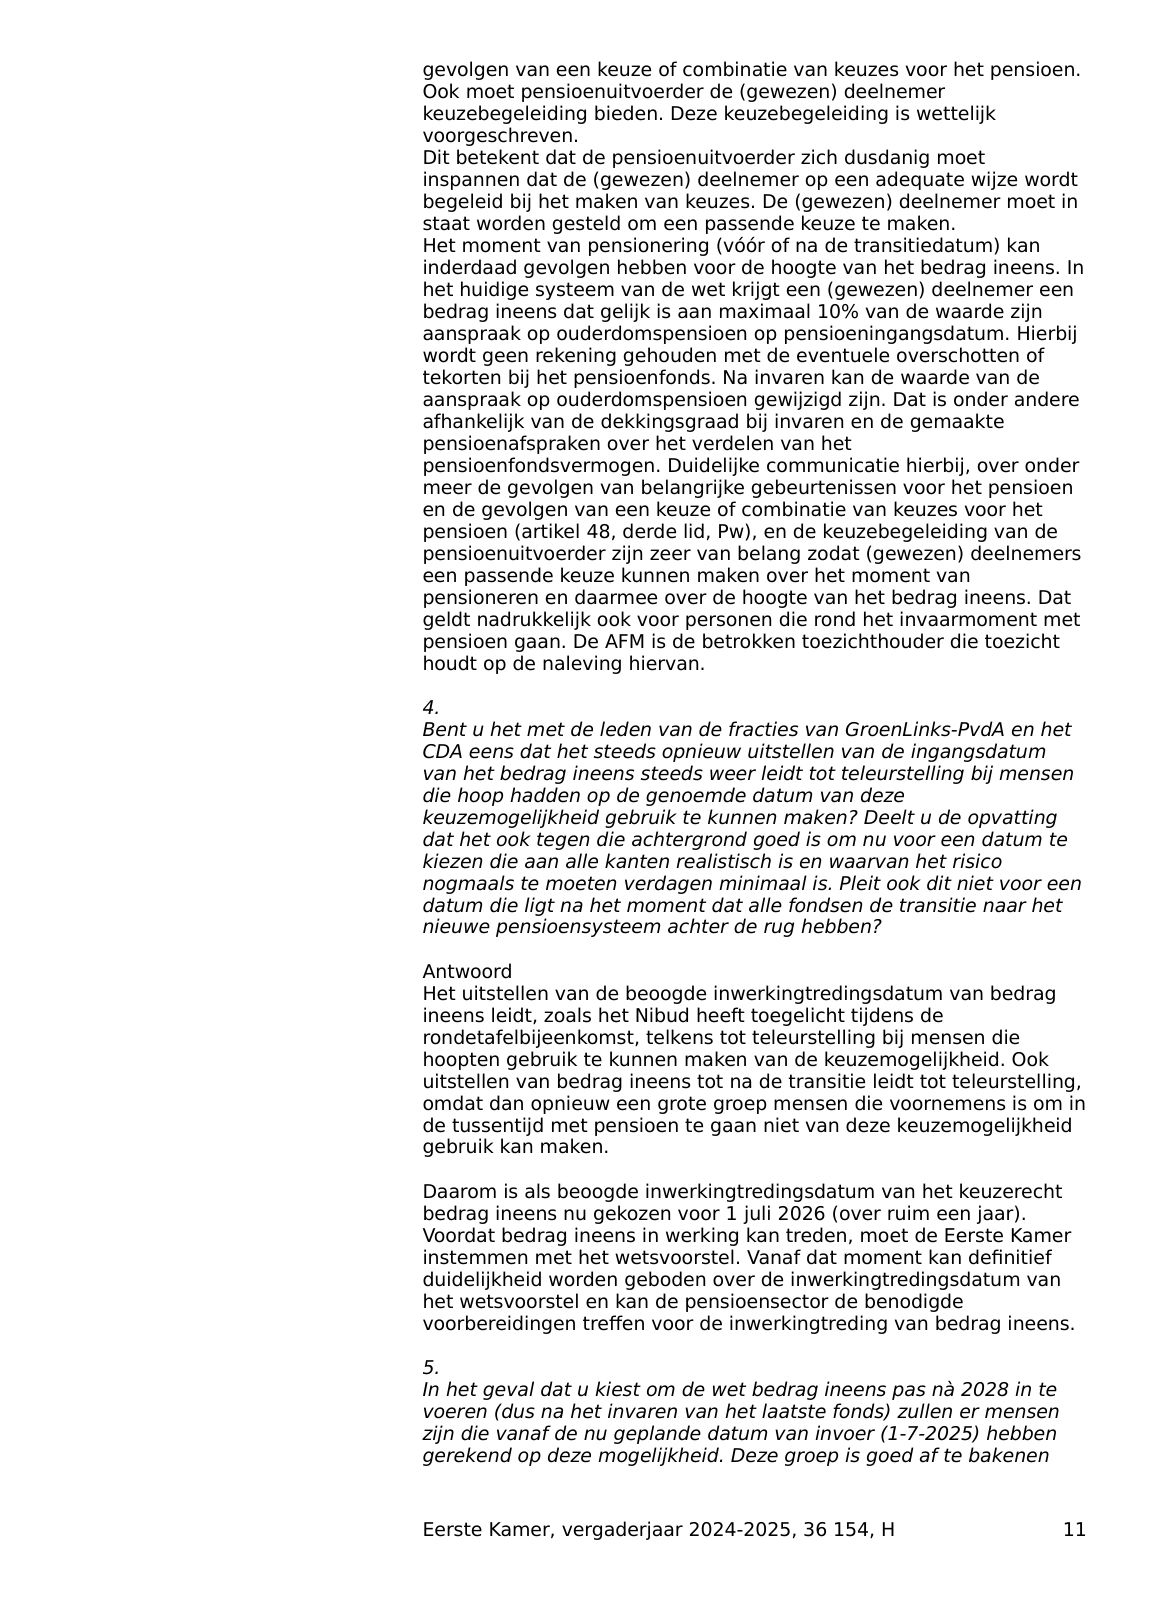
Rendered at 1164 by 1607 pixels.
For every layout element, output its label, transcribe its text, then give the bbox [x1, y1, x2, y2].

text Het uitstellen van de beoogde inwerkingtredingsdatum van bedrag ineens leidt, zoals het Nibud heeft toegelicht tijdens de rondetafelbijeenkomst, telkens tot teleurstelling bij mensen die hoopten gebruik te kunnen maken van de keuzemogelijkheid. Ook uitstellen van bedrag ineens tot na de transitie leidt tot teleurstelling, omdat dan opnieuw een grote groep mensen die voornemens is om in de tussentijd met pensioen te gaan niet van deze keuzemogelijkheid gebruik kan maken. [422, 983, 1087, 1158]
text 4. [422, 697, 1087, 719]
text Bent u het met de leden van de fracties van GroenLinks-PvdA en het CDA eens dat het steeds opnieuw uitstellen van de ingangsdatum van het bedrag ineens steeds weer leidt tot teleurstelling bij mensen die hoop hadden op de genoemde datum van deze keuzemogelijkheid gebruik te kunnen maken? Deelt u de opvatting dat het ook tegen die achtergrond goed is om nu voor een datum te kiezen die aan alle kanten realistisch is en waarvan het risico nogmaals te moeten verdagen minimaal is. Pleit ook dit niet voor een datum die ligt na het moment dat alle fondsen de transitie naar het nieuwe pensioensysteem achter de rug hebben? [422, 719, 1087, 938]
text Het moment van pensionering (vóór of na de transitiedatum) kan inderdaad gevolgen hebben voor de hoogte van het bedrag ineens. In het huidige systeem van de wet krijgt een (gewezen) deelnemer een bedrag ineens dat gelijk is aan maximaal 10% van de waarde zijn aanspraak op ouderdomspensioen op pensioeningangsdatum. Hierbij wordt geen rekening gehouden met de eventuele overschotten of tekorten bij het pensioenfonds. Na invaren kan de waarde van de aanspraak op ouderdomspensioen gewijzigd zijn. Dat is onder andere afhankelijk van de dekkingsgraad bij invaren en de gemaakte pensioenafspraken over het verdelen van het pensioenfondsvermogen. Duidelijke communicatie hierbij, over onder meer de gevolgen van belangrijke gebeurtenissen voor het pensioen en de gevolgen van een keuze of combinatie van keuzes voor het pensioen (artikel 48, derde lid, Pw), en de keuzebegeleiding van de pensioenuitvoerder zijn zeer van belang zodat (gewezen) deelnemers een passende keuze kunnen maken over het moment van pensioneren en daarmee over de hoogte van het bedrag ineens. Dat geldt nadrukkelijk ook voor personen die rond het invaarmoment met pensioen gaan. De AFM is de betrokken toezichthouder die toezicht houdt op de naleving hiervan. [422, 235, 1087, 674]
text Antwoord [422, 961, 1087, 983]
text gevolgen van een keuze of combinatie van keuzes voor het pensioen. Ook moet pensioenuitvoerder de (gewezen) deelnemer keuzebegeleiding bieden. Deze keuzebegeleiding is wettelijk voorgeschreven. [422, 59, 1087, 147]
text Daarom is als beoogde inwerkingtredingsdatum van het keuzerecht bedrag ineens nu gekozen voor 1 juli 2026 (over ruim een jaar). Voordat bedrag ineens in werking kan treden, moet de Eerste Kamer instemmen met het wetsvoorstel. Vanaf dat moment kan definitief duidelijkheid worden geboden over de inwerkingtredingsdatum van het wetsvoorstel en kan de pensioensector de benodigde voorbereidingen treffen voor de inwerkingtreding van bedrag ineens. [422, 1181, 1087, 1334]
text Dit betekent dat de pensioenuitvoerder zich dusdanig moet inspannen dat de (gewezen) deelnemer op een adequate wijze wordt begeleid bij het maken van keuzes. De (gewezen) deelnemer moet in staat worden gesteld om een passende keuze te maken. [422, 147, 1087, 235]
text In het geval dat u kiest om de wet bedrag ineens pas nà 2028 in te voeren (dus na het invaren van het laatste fonds) zullen er mensen zijn die vanaf de nu geplande datum van invoer (1-7-2025) hebben gerekend op deze mogelijkheid. Deze groep is goed af te bakenen [422, 1379, 1087, 1467]
text 5. [422, 1357, 1087, 1379]
